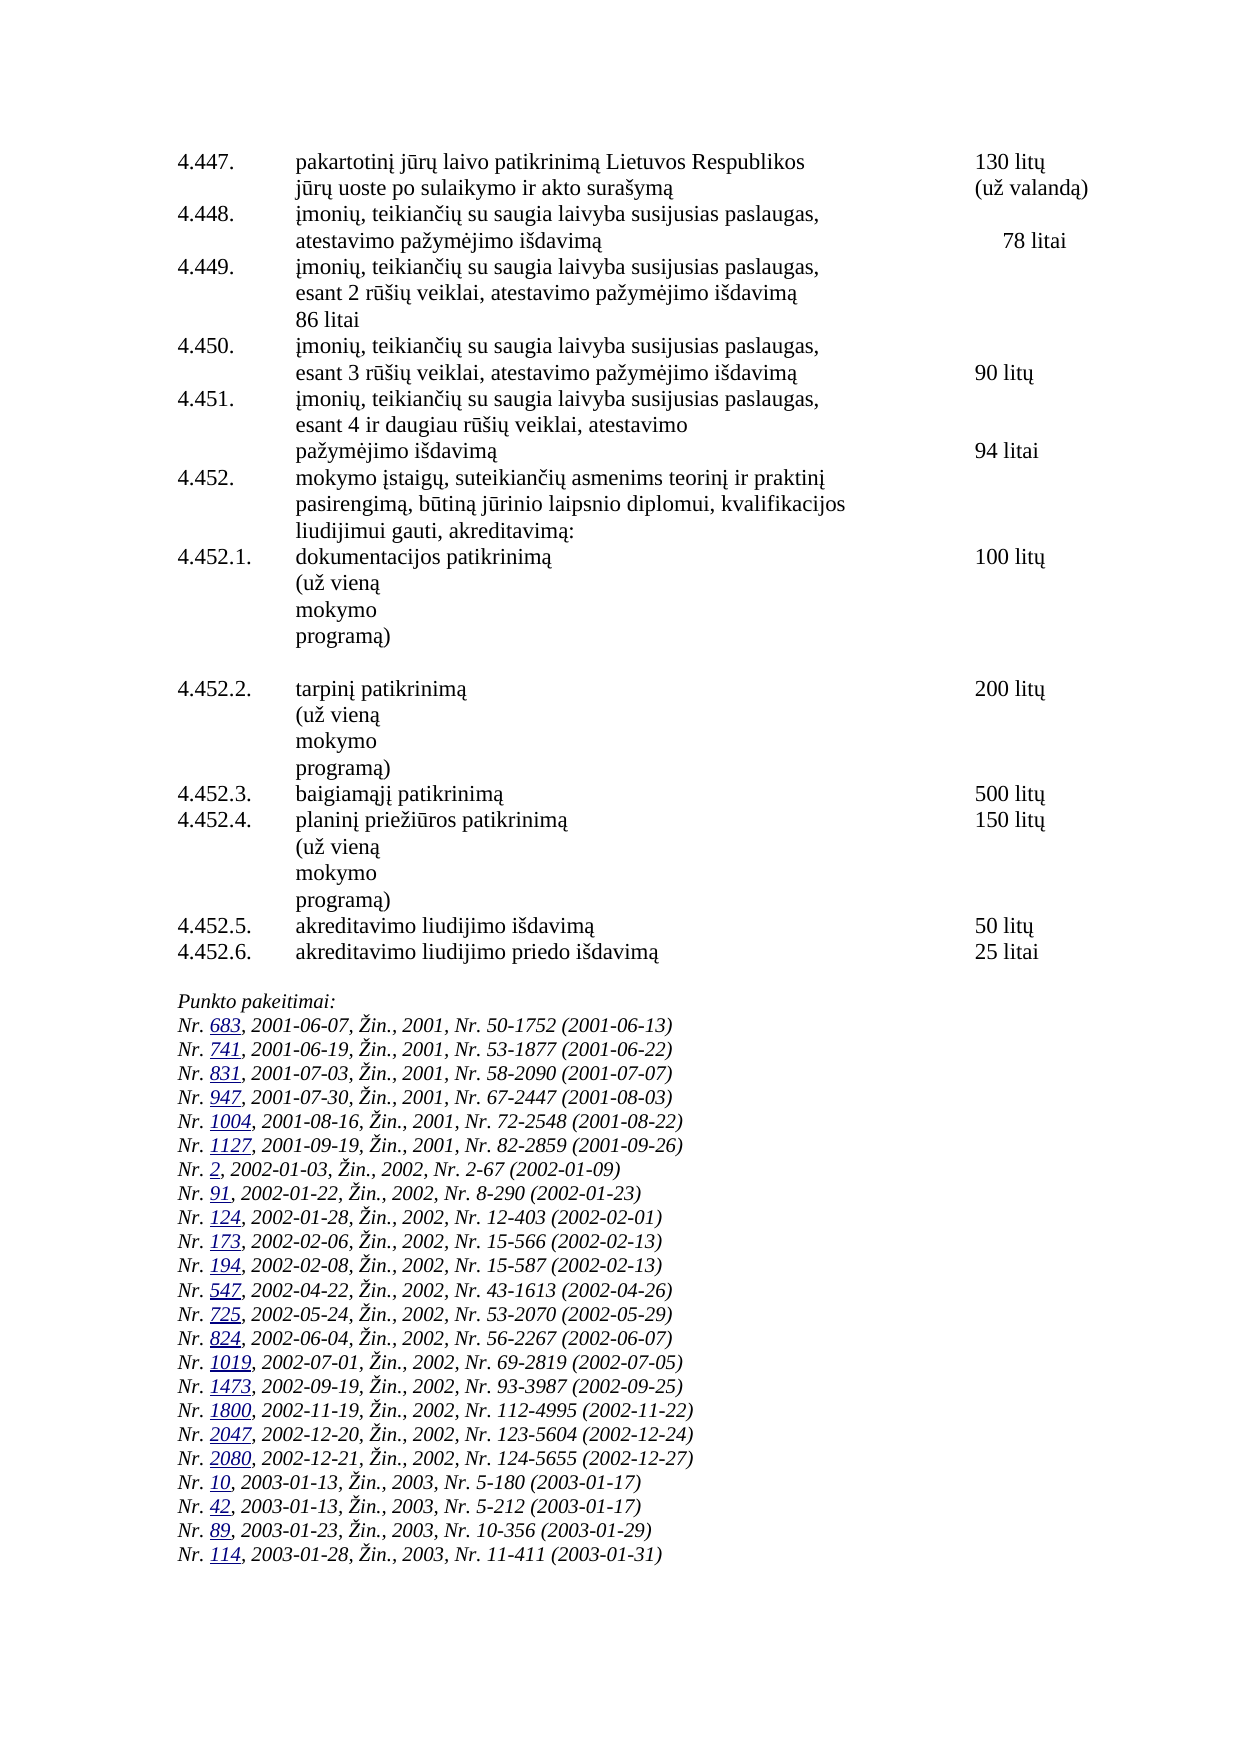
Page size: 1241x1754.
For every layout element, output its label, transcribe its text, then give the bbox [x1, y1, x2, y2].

text jūrų uoste po sulaikymo ir akto surašymą (už valandą) [177, 174, 1122, 200]
text Nr. 42, 2003-01-13, Žin., 2003, Nr. 5-212 (2003-01-17) [177, 1494, 1122, 1518]
text (už vieną [177, 569, 1122, 596]
text Nr. 741, 2001-06-19, Žin., 2001, Nr. 53-1877 (2001-06-22) [177, 1037, 1122, 1061]
text atestavimo pažymėjimo išdavimą 78 litai [177, 227, 1122, 253]
text Nr. 89, 2003-01-23, Žin., 2003, Nr. 10-356 (2003-01-29) [177, 1518, 1122, 1542]
text 4.450. įmonių, teikiančių su saugia laivyba susijusias paslaugas, [177, 332, 1122, 358]
text Nr. 124, 2002-01-28, Žin., 2002, Nr. 12-403 (2002-02-01) [177, 1205, 1122, 1229]
text Punkto pakeitimai: [177, 989, 1122, 1013]
text Nr. 1800, 2002-11-19, Žin., 2002, Nr. 112-4995 (2002-11-22) [177, 1398, 1122, 1422]
text 4.449. įmonių, teikiančių su saugia laivyba susijusias paslaugas, [177, 253, 1122, 279]
text Nr. 1004, 2001-08-16, Žin., 2001, Nr. 72-2548 (2001-08-22) [177, 1109, 1122, 1133]
text 4.447. pakartotinį jūrų laivo patikrinimą Lietuvos Respublikos 130 litų [177, 148, 1122, 174]
text Nr. 683, 2001-06-07, Žin., 2001, Nr. 50-1752 (2001-06-13) [177, 1013, 1122, 1037]
text esant 3 rūšių veiklai, atestavimo pažymėjimo išdavimą 90 litų [177, 358, 1122, 385]
text (už vieną [177, 833, 1122, 859]
text esant 2 rūšių veiklai, atestavimo pažymėjimo išdavimą 86 litai [177, 279, 1122, 332]
text Nr. 1473, 2002-09-19, Žin., 2002, Nr. 93-3987 (2002-09-25) [177, 1374, 1122, 1398]
text 4.452.1. dokumentacijos patikrinimą 100 litų [177, 543, 1122, 569]
text 4.452.6. akreditavimo liudijimo priedo išdavimą 25 litai [177, 938, 1122, 965]
text liudijimui gauti, akreditavimą: [177, 517, 1122, 543]
text Nr. 824, 2002-06-04, Žin., 2002, Nr. 56-2267 (2002-06-07) [177, 1326, 1122, 1350]
text Nr. 114, 2003-01-28, Žin., 2003, Nr. 11-411 (2003-01-31) [177, 1542, 1122, 1566]
text esant 4 ir daugiau rūšių veiklai, atestavimo [177, 411, 1122, 438]
text Nr. 173, 2002-02-06, Žin., 2002, Nr. 15-566 (2002-02-13) [177, 1229, 1122, 1253]
text Nr. 1019, 2002-07-01, Žin., 2002, Nr. 69-2819 (2002-07-05) [177, 1350, 1122, 1374]
text Nr. 10, 2003-01-13, Žin., 2003, Nr. 5-180 (2003-01-17) [177, 1470, 1122, 1494]
text mokymo [177, 727, 1122, 754]
text (už vieną [177, 701, 1122, 727]
text pasirengimą, būtiną jūrinio laipsnio diplomui, kvalifikacijos [177, 490, 1122, 517]
text Nr. 1127, 2001-09-19, Žin., 2001, Nr. 82-2859 (2001-09-26) [177, 1133, 1122, 1157]
text Nr. 194, 2002-02-08, Žin., 2002, Nr. 15-587 (2002-02-13) [177, 1253, 1122, 1277]
text 4.452.5. akreditavimo liudijimo išdavimą 50 litų [177, 912, 1122, 938]
text programą) [177, 886, 1122, 912]
text Nr. 725, 2002-05-24, Žin., 2002, Nr. 53-2070 (2002-05-29) [177, 1302, 1122, 1326]
text Nr. 2080, 2002-12-21, Žin., 2002, Nr. 124-5655 (2002-12-27) [177, 1446, 1122, 1470]
text mokymo [177, 859, 1122, 886]
text 4.451. įmonių, teikiančių su saugia laivyba susijusias paslaugas, [177, 385, 1122, 411]
text Nr. 91, 2002-01-22, Žin., 2002, Nr. 8-290 (2002-01-23) [177, 1181, 1122, 1205]
text 4.452.3. baigiamąjį patikrinimą 500 litų [177, 780, 1122, 807]
text 4.448. įmonių, teikiančių su saugia laivyba susijusias paslaugas, [177, 200, 1122, 227]
text Nr. 831, 2001-07-03, Žin., 2001, Nr. 58-2090 (2001-07-07) [177, 1061, 1122, 1085]
text 4.452.2. tarpinį patikrinimą 200 litų [177, 675, 1122, 701]
text programą) [177, 754, 1122, 780]
text 4.452. mokymo įstaigų, suteikiančių asmenims teorinį ir praktinį [177, 464, 1122, 490]
text pažymėjimo išdavimą 94 litai [177, 438, 1122, 464]
text Nr. 547, 2002-04-22, Žin., 2002, Nr. 43-1613 (2002-04-26) [177, 1277, 1122, 1302]
text Nr. 2047, 2002-12-20, Žin., 2002, Nr. 123-5604 (2002-12-24) [177, 1422, 1122, 1446]
text 4.452.4. planinį priežiūros patikrinimą 150 litų [177, 807, 1122, 833]
text Nr. 2, 2002-01-03, Žin., 2002, Nr. 2-67 (2002-01-09) [177, 1157, 1122, 1181]
text mokymo [177, 596, 1122, 622]
text Nr. 947, 2001-07-30, Žin., 2001, Nr. 67-2447 (2001-08-03) [177, 1085, 1122, 1109]
text programą) [177, 622, 1122, 648]
